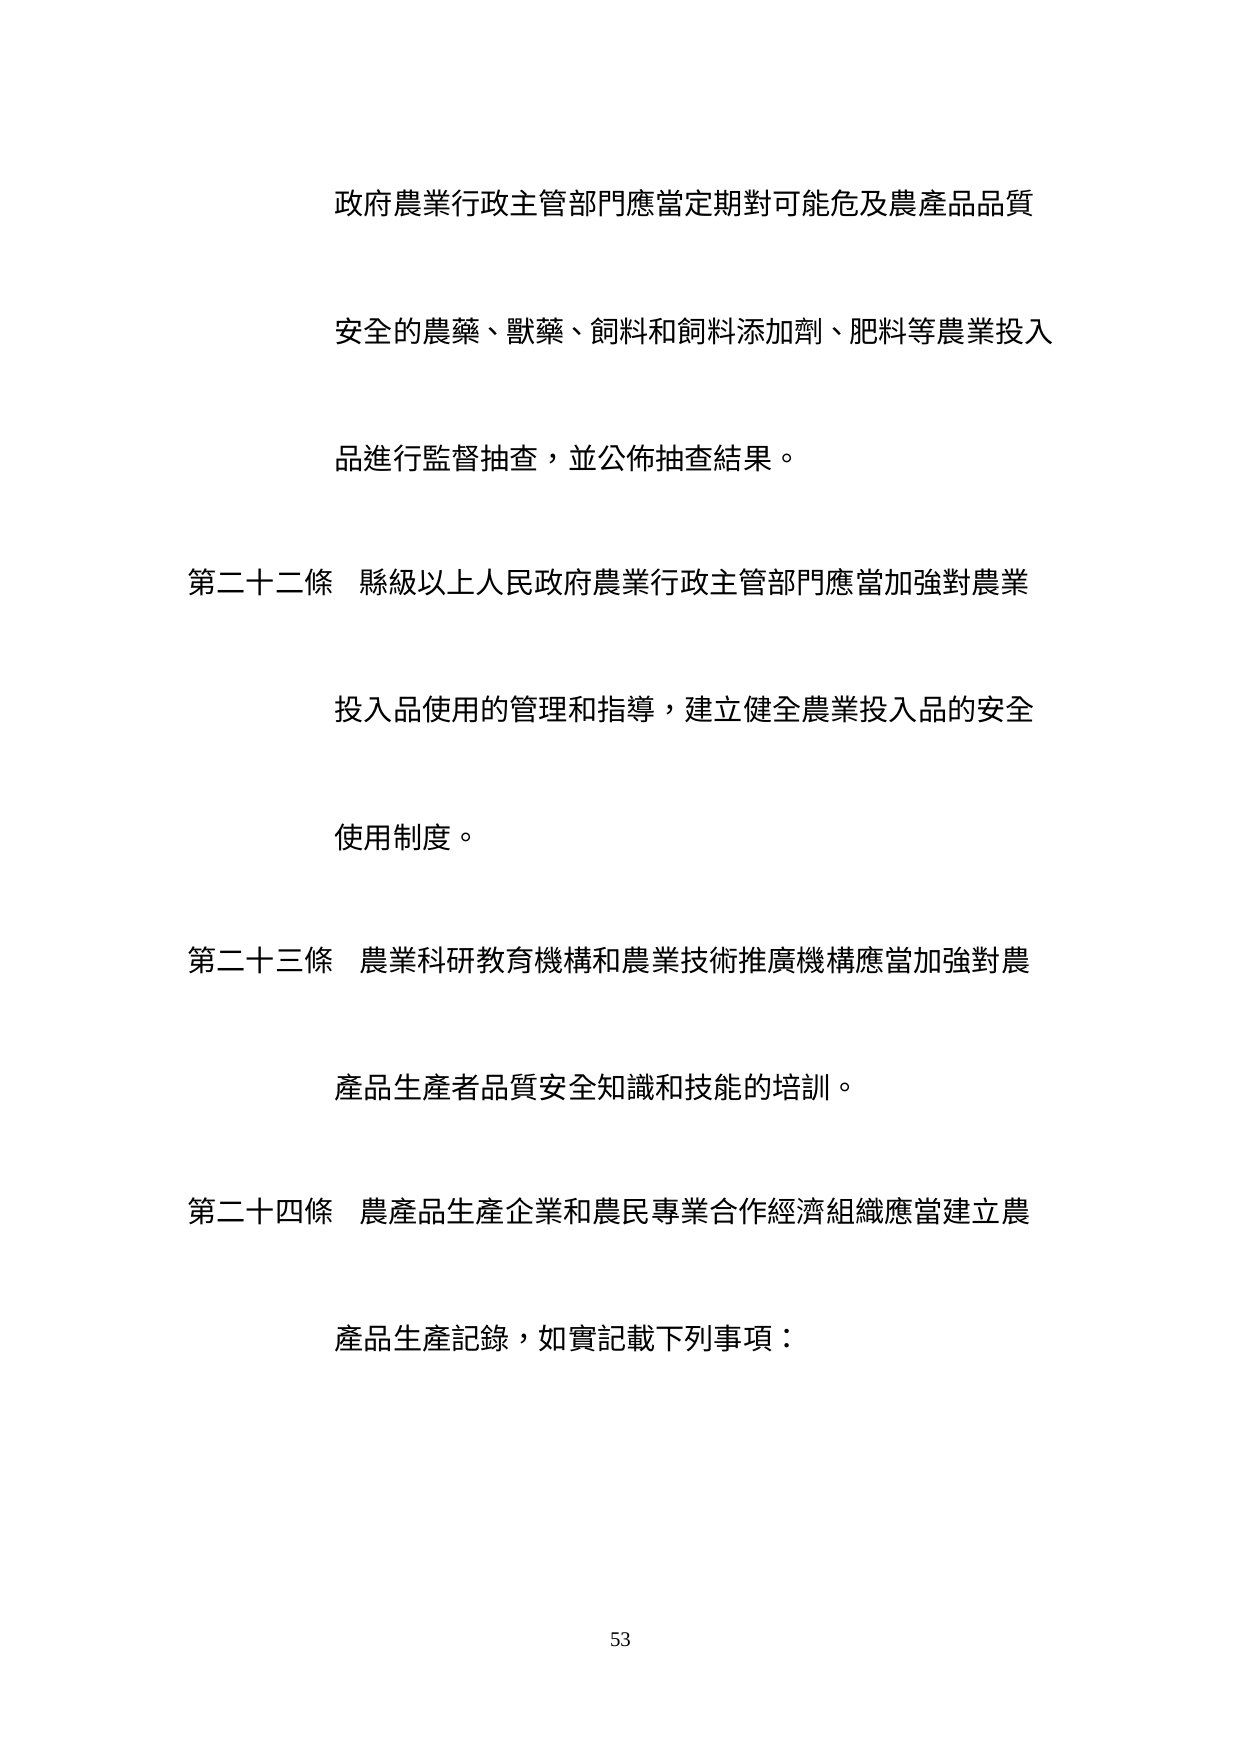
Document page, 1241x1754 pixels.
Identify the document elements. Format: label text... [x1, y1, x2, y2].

subtitle 政府農業行政主管部門應當定期對可能危及農產品品質安全的農藥、獸藥、飼料和飼料添加劑、肥料等農業投入品進行監督抽查，並公佈抽查結果。 [187, 164, 1053, 494]
subtitle 第二十四條 農產品生產企業和農民專業合作經濟組織應當建立農產品生產記錄，如實記載下列事項： [187, 1172, 1053, 1374]
subtitle 第二十二條 縣級以上人民政府農業行政主管部門應當加強對農業投入品使用的管理和指導，建立健全農業投入品的安全使用制度。 [187, 543, 1053, 873]
subtitle 第二十三條 農業科研教育機構和農業技術推廣機構應當加強對農產品生產者品質安全知識和技能的培訓。 [187, 921, 1053, 1124]
